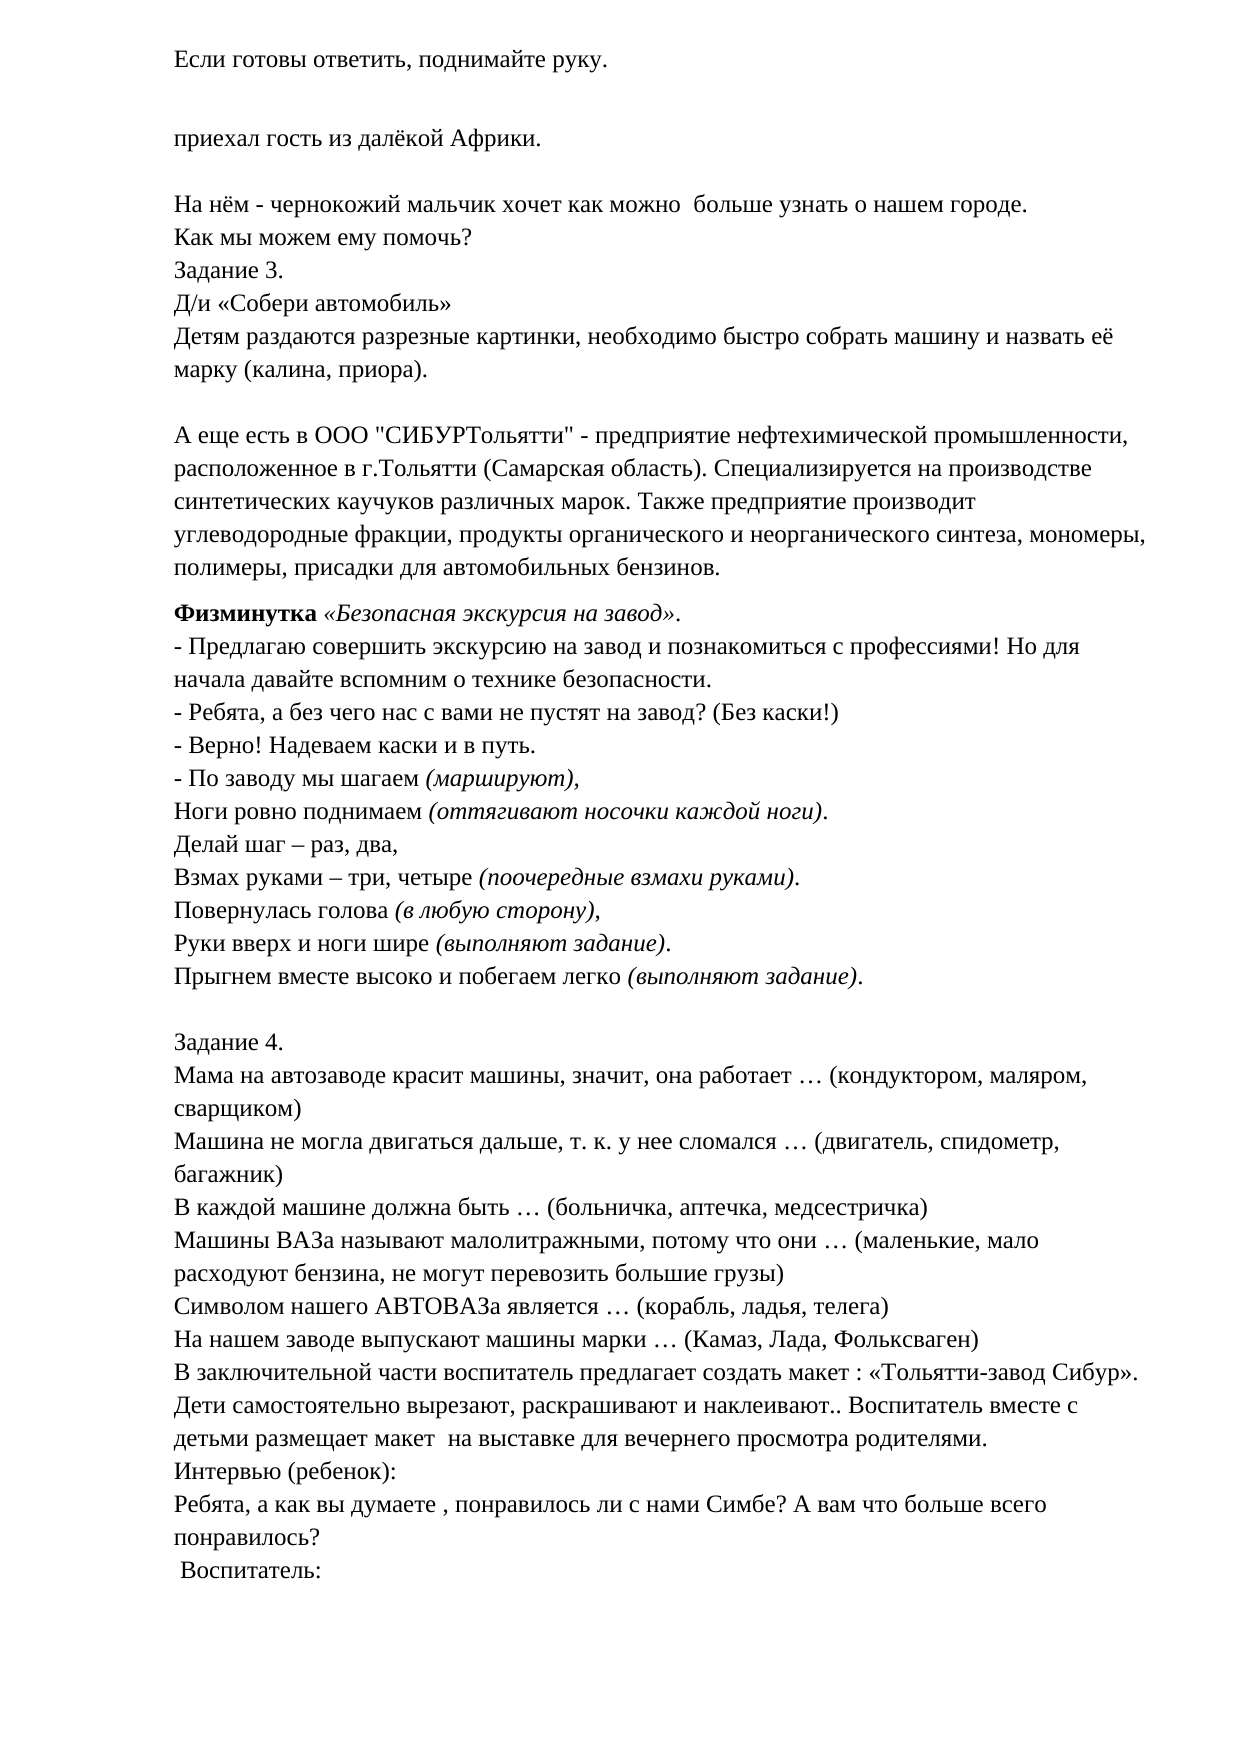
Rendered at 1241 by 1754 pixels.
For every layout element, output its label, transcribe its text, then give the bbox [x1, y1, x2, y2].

text Задание 4. [173, 1027, 1152, 1056]
text Мама на автозаводе красит машины, значит, она работает … (кондуктором, маляром, сварщиком) [173, 1060, 1152, 1122]
text Задание 3. [173, 255, 1152, 284]
text А еще есть в ООО "СИБУРТольятти" - предприятие нефтехимической промышленности, расположенное в г.Тольятти (Самарская область). Специализируется на производстве синтетических каучуков различных марок. Также предприятие производит углеводородные фракции, продукты органического и неорганического синтеза, мономеры, полимеры, присадки для автомобильных бензинов. [173, 420, 1152, 581]
text В каждой машине должна быть … (больничка, аптечка, медсестричка) [173, 1192, 1152, 1221]
text В заключительной части воспитатель предлагает создать макет : «Тольятти-завод Сибур». Дети самостоятельно вырезают, раскрашивают и наклеивают.. Воспитатель вместе с детьми размещает макет на выставке для вечернего просмотра родителями. [173, 1357, 1152, 1452]
text - По заводу мы шагаем (маршируют), [173, 763, 1152, 792]
text Ребята, а как вы думаете , понравилось ли с нами Симбе? А вам что больше всего понравилось? [173, 1489, 1152, 1551]
text Руки вверх и ноги шире (выполняют задание). [173, 928, 1152, 957]
text Д/и «Собери автомобиль» [173, 288, 1152, 317]
text Машина не могла двигаться дальше, т. к. у нее сломался … (двигатель, спидометр, багажник) [173, 1126, 1152, 1188]
text Символом нашего АВТОВАЗа является … (корабль, ладья, телега) [173, 1291, 1152, 1320]
text Физминутка «Безопасная экскурсия на завод». [173, 598, 1152, 626]
text На нём - чернокожий мальчик хочет как можно больше узнать о нашем городе. [173, 189, 1152, 218]
text Детям раздаются разрезные картинки, необходимо быстро собрать машину и назвать её марку (калина, приора). [173, 321, 1152, 383]
text - Предлагаю совершить экскурсию на завод и познакомиться с профессиями! Но для начала давайте вспомним о технике безопасности. [173, 631, 1152, 692]
text Как мы можем ему помочь? [173, 222, 1152, 251]
text Повернулась голова (в любую сторону), [173, 895, 1152, 924]
text На нашем заводе выпускают машины марки … (Камаз, Лада, Фольксваген) [173, 1324, 1152, 1353]
text Если готовы ответить, поднимайте руку. [173, 44, 1152, 73]
text Воспитатель: [173, 1555, 1152, 1584]
text Ноги ровно поднимаем (оттягивают носочки каждой ноги). [173, 796, 1152, 824]
text Взмах руками – три, четыре (поочередные взмахи руками). [173, 862, 1152, 891]
text Интервью (ребенок): [173, 1456, 1152, 1485]
text - Ребята, а без чего нас с вами не пустят на завод? (Без каски!) [173, 697, 1152, 726]
text Машины ВАЗа называют малолитражными, потому что они … (маленькие, мало расходуют бензина, не могут перевозить большие грузы) [173, 1225, 1152, 1287]
text - Верно! Надеваем каски и в путь. [173, 730, 1152, 758]
text Прыгнем вместе высоко и побегаем легко (выполняют задание). [173, 961, 1152, 990]
text Делай шаг – раз, два, [173, 829, 1152, 858]
text приехал гость из далёкой Африки. [173, 123, 1152, 152]
